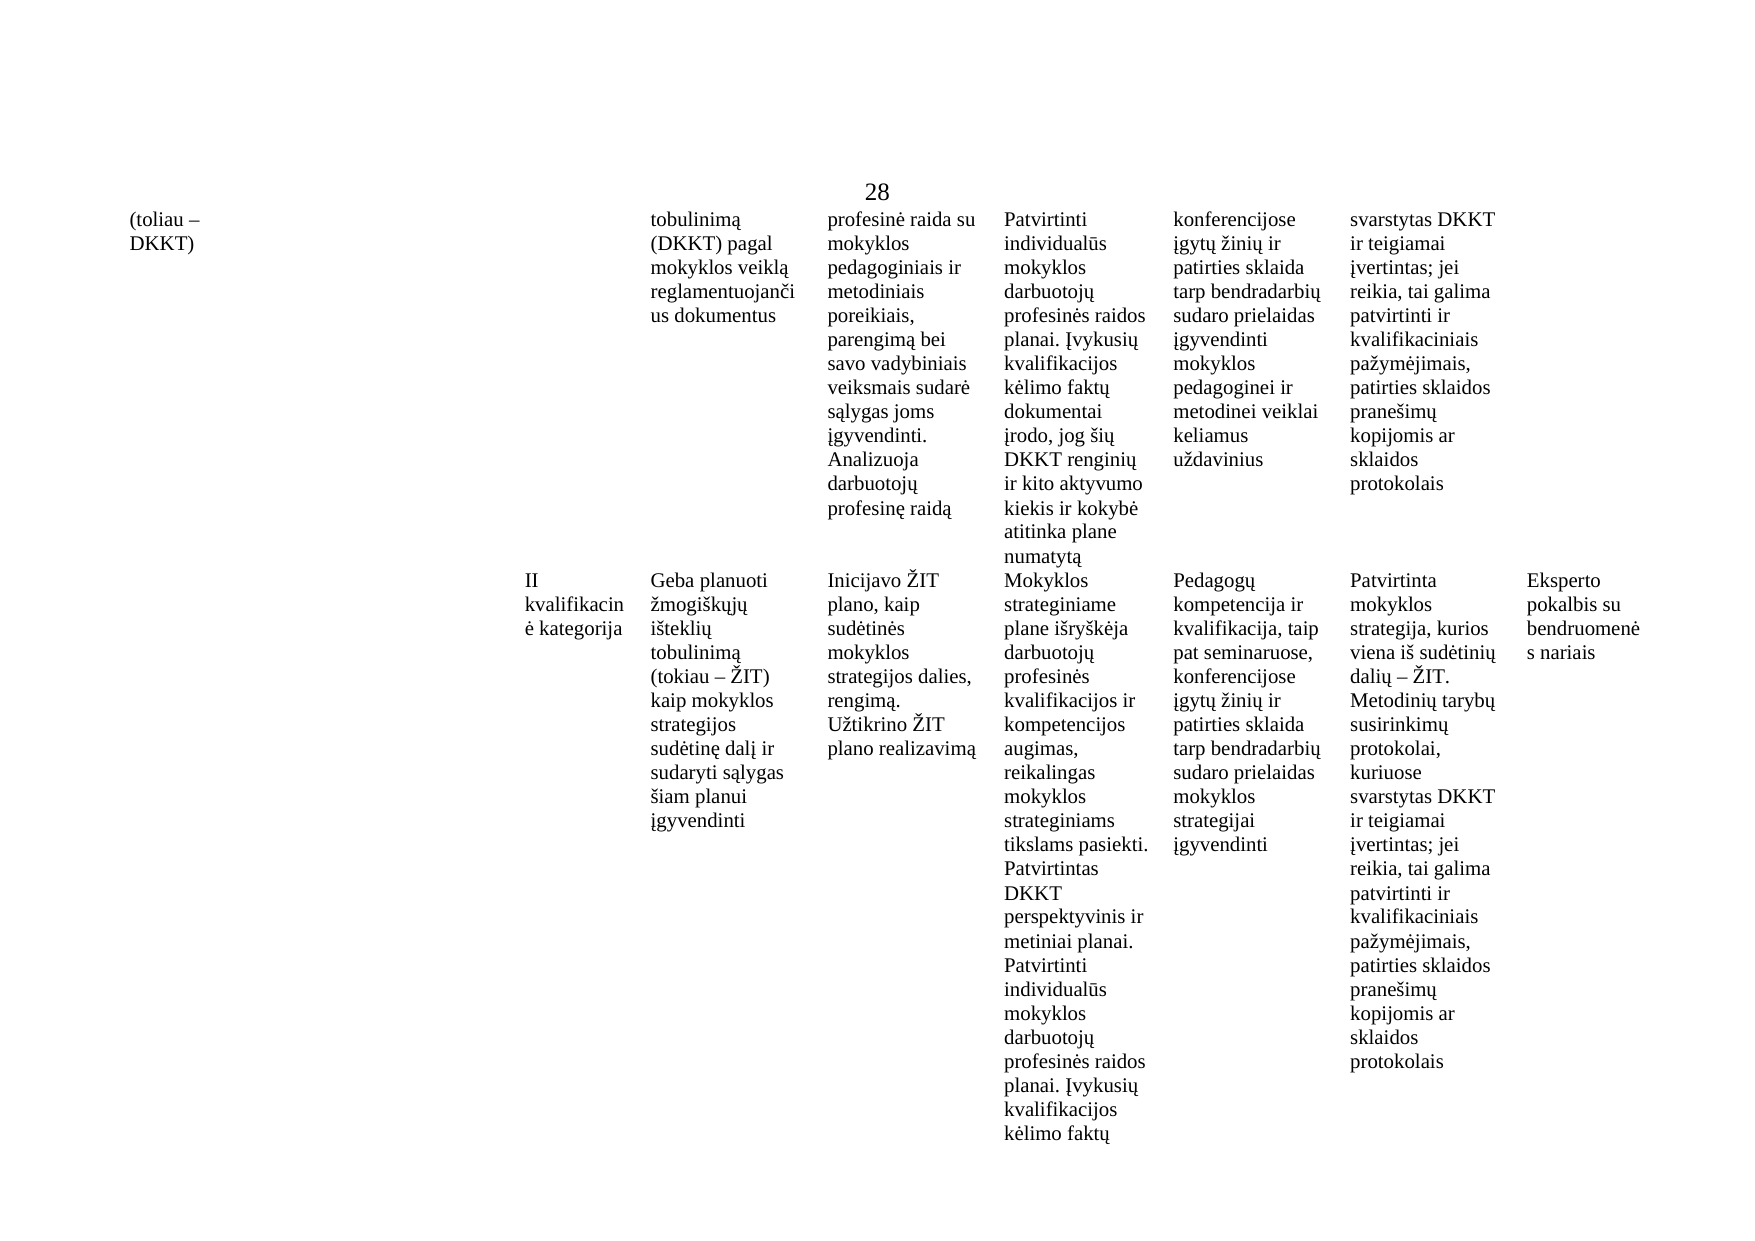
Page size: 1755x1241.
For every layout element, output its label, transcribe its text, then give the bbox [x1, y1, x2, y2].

table_cell [1515, 207, 1654, 568]
table_cell (toliau – DKKT) [118, 207, 275, 1145]
table_cell Patvirtinti individualūs mokyklos darbuotojų profesinės raidos planai. Įvykusių kvalifikacijos kėlimo faktų dokumentai įrodo, jog šių DKKT renginių ir kito aktyvumo kiekis ir kokybė atitinka plane numatytą [993, 207, 1162, 568]
table_cell Pedagogų kompetencija ir kvalifikacija, taip pat seminaruose, konferencijose įgytų žinių ir patirties sklaida tarp bendradarbių sudaro prielaidas mokyklos strategijai įgyvendinti [1162, 568, 1339, 1145]
table_cell [387, 207, 513, 1145]
table_cell konferencijose įgytų žinių ir patirties sklaida tarp bendradarbių sudaro prielaidas įgyvendinti mokyklos pedagoginei ir metodinei veiklai keliamus uždavinius [1162, 207, 1339, 568]
table_cell II kvalifikacinė kategorija [513, 568, 639, 1145]
table_cell Geba planuoti žmogiškųjų išteklių tobulinimą (tokiau – ŽIT) kaip mokyklos strategijos sudėtinę dalį ir sudaryti sąlygas šiam planui įgyvendinti [639, 568, 816, 1145]
table_cell tobulinimą (DKKT) pagal mokyklos veiklą reglamentuojančius dokumentus [639, 207, 816, 568]
table_cell svarstytas DKKT ir teigiamai įvertintas; jei reikia, tai galima patvirtinti ir kvalifikaciniais pažymėjimais, patirties sklaidos pranešimų kopijomis ar sklaidos protokolais [1339, 207, 1515, 568]
table_cell Mokyklos strateginiame plane išryškėja darbuotojų profesinės kvalifikacijos ir kompetencijos augimas, reikalingas mokyklos strateginiams tikslams pasiekti. Patvirtintas DKKT perspektyvinis ir metiniai planai. Patvirtinti individualūs mokyklos darbuotojų profesinės raidos planai. Įvykusių kvalifikacijos kėlimo faktų [993, 568, 1162, 1145]
table_cell Eksperto pokalbis su bendruomenės nariais [1515, 568, 1654, 1145]
table_cell [513, 207, 639, 568]
table_cell Patvirtinta mokyklos strategija, kurios viena iš sudėtinių dalių – ŽIT. Metodinių tarybų susirinkimų protokolai, kuriuose svarstytas DKKT ir teigiamai įvertintas; jei reikia, tai galima patvirtinti ir kvalifikaciniais pažymėjimais, patirties sklaidos pranešimų kopijomis ar sklaidos protokolais [1339, 568, 1515, 1145]
table_cell profesinė raida su mokyklos pedagoginiais ir metodiniais poreikiais, parengimą bei savo vadybiniais veiksmais sudarė sąlygas joms įgyvendinti. Analizuoja darbuotojų profesinę raidą [816, 207, 993, 568]
table_cell Inicijavo ŽIT plano, kaip sudėtinės mokyklos strategijos dalies, rengimą. Užtikrino ŽIT plano realizavimą [816, 568, 993, 1145]
table_cell [275, 207, 387, 1145]
